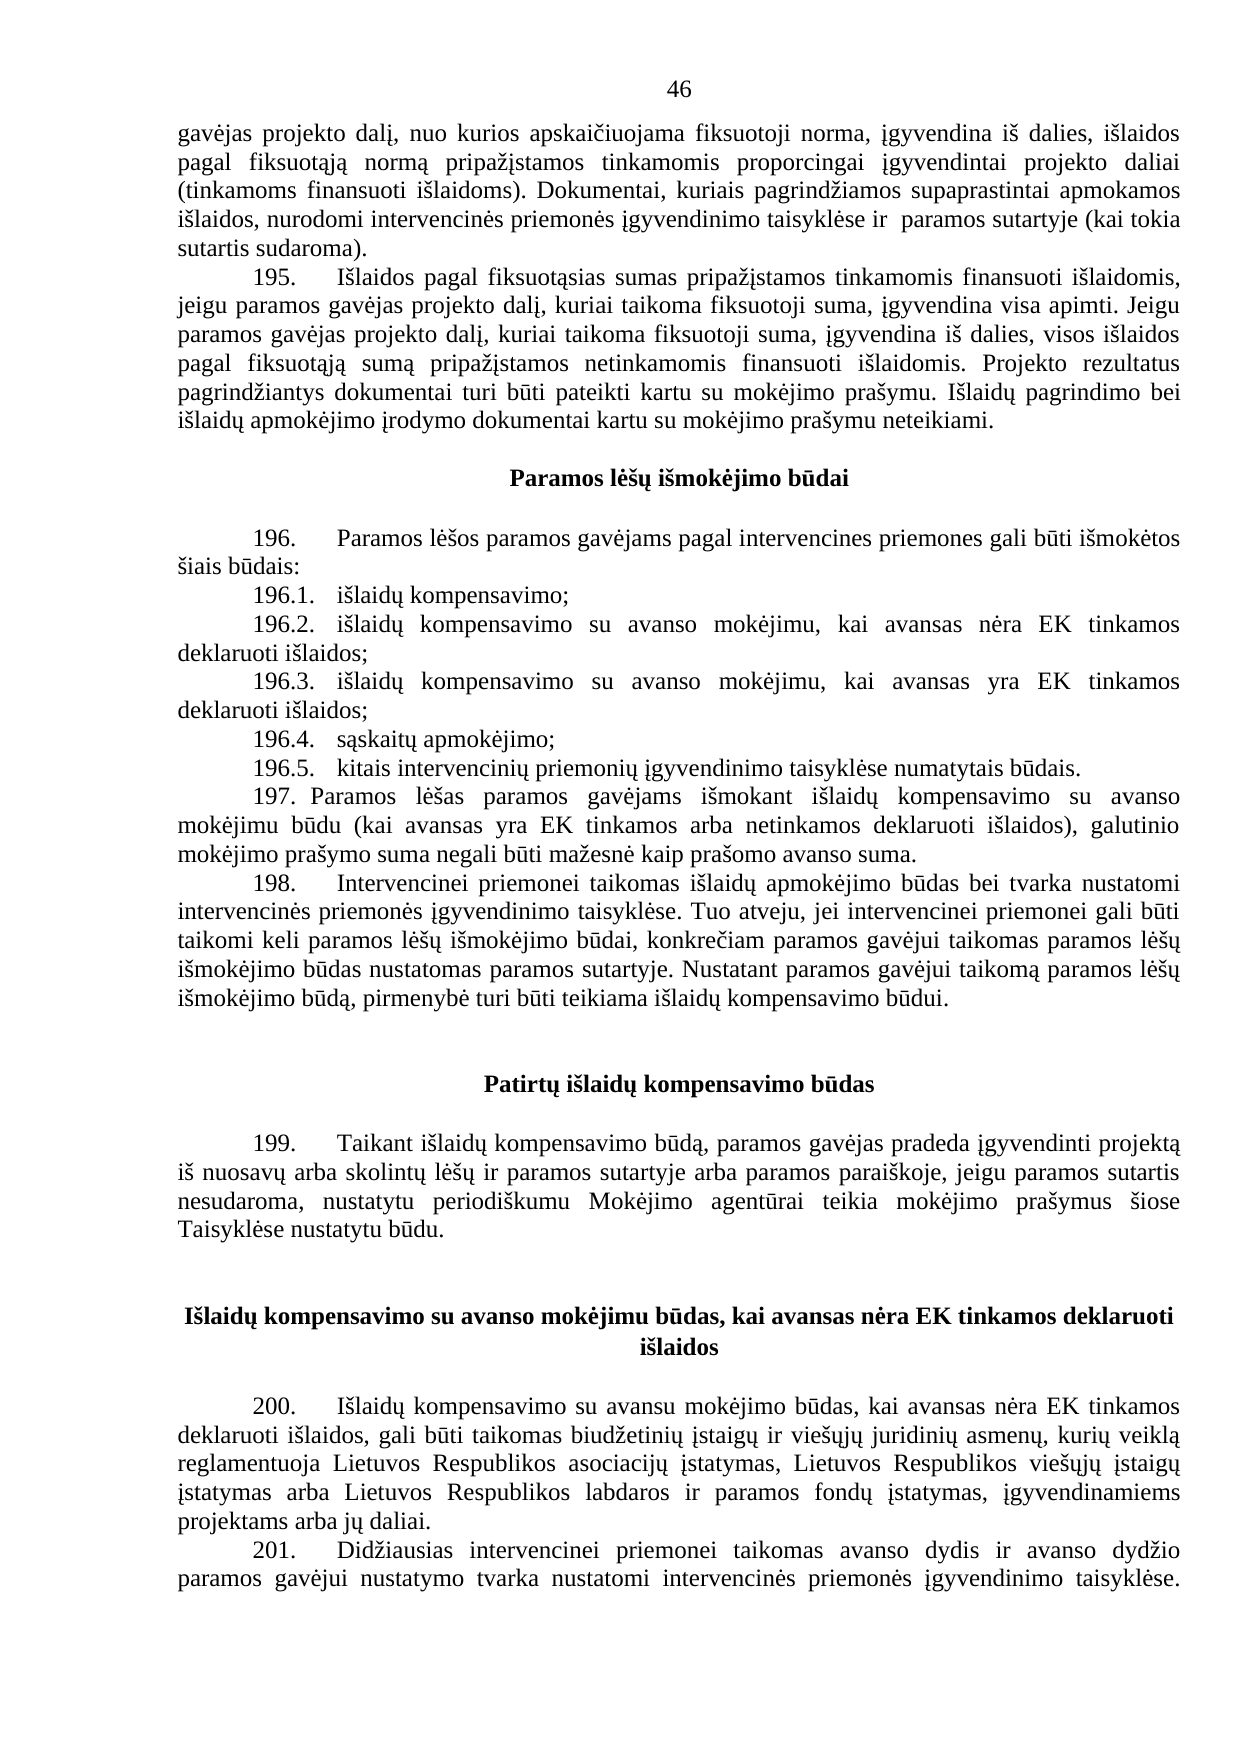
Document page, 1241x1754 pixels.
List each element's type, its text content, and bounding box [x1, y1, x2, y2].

subtitle Paramos lėšų išmokėjimo būdai [177, 463, 1181, 492]
text 201. Didžiausias intervencinei priemonei taikomas avanso dydis ir avanso dydžio paramos gavėjui nustatymo tvarka nustatomi intervencinės priemonės įgyvendinimo taisyklėse. [177, 1535, 1181, 1592]
subtitle Išlaidų kompensavimo su avanso mokėjimu būdas, kai avansas nėra EK tinkamos deklaruoti išlaidos [177, 1301, 1181, 1360]
text 196.3. išlaidų kompensavimo su avanso mokėjimu, kai avansas yra EK tinkamos deklaruoti išlaidos; [177, 666, 1181, 724]
text 198. Intervencinei priemonei taikomas išlaidų apmokėjimo būdas bei tvarka nustatomi intervencinės priemonės įgyvendinimo taisyklėse. Tuo atveju, jei intervencinei priemonei gali būti taikomi keli paramos lėšų išmokėjimo būdai, konkrečiam paramos gavėjui taikomas paramos lėšų išmokėjimo būdas nustatomas paramos sutartyje. Nustatant paramos gavėjui taikomą paramos lėšų išmokėjimo būdą, pirmenybė turi būti teikiama išlaidų kompensavimo būdui. [177, 868, 1181, 1011]
text 196. Paramos lėšos paramos gavėjams pagal intervencines priemones gali būti išmokėtos šiais būdais: [177, 523, 1181, 580]
subtitle Patirtų išlaidų kompensavimo būdas [177, 1069, 1181, 1098]
text 199. Taikant išlaidų kompensavimo būdą, paramos gavėjas pradeda įgyvendinti projektą iš nuosavų arba skolintų lėšų ir paramos sutartyje arba paramos paraiškoje, jeigu paramos sutartis nesudaroma, nustatytu periodiškumu Mokėjimo agentūrai teikia mokėjimo prašymus šiose Taisyklėse nustatytu būdu. [177, 1128, 1181, 1243]
text gavėjas projekto dalį, nuo kurios apskaičiuojama fiksuotoji norma, įgyvendina iš dalies, išlaidos pagal fiksuotąją normą pripažįstamos tinkamomis proporcingai įgyvendintai projekto daliai (tinkamoms finansuoti išlaidoms). Dokumentai, kuriais pagrindžiamos supaprastintai apmokamos išlaidos, nurodomi intervencinės priemonės įgyvendinimo taisyklėse ir paramos sutartyje (kai tokia sutartis sudaroma). [177, 118, 1181, 262]
text 196.5. kitais intervencinių priemonių įgyvendinimo taisyklėse numatytais būdais. [177, 753, 1181, 781]
text 197. Paramos lėšas paramos gavėjams išmokant išlaidų kompensavimo su avanso mokėjimu būdu (kai avansas yra EK tinkamos arba netinkamos deklaruoti išlaidos), galutinio mokėjimo prašymo suma negali būti mažesnė kaip prašomo avanso suma. [177, 781, 1181, 868]
text 200. Išlaidų kompensavimo su avansu mokėjimo būdas, kai avansas nėra EK tinkamos deklaruoti išlaidos, gali būti taikomas biudžetinių įstaigų ir viešųjų juridinių asmenų, kurių veiklą reglamentuoja Lietuvos Respublikos asociacijų įstatymas, Lietuvos Respublikos viešųjų įstaigų įstatymas arba Lietuvos Respublikos labdaros ir paramos fondų įstatymas, įgyvendinamiems projektams arba jų daliai. [177, 1391, 1181, 1535]
text 196.2. išlaidų kompensavimo su avanso mokėjimu, kai avansas nėra EK tinkamos deklaruoti išlaidos; [177, 609, 1181, 666]
text 195. Išlaidos pagal fiksuotąsias sumas pripažįstamos tinkamomis finansuoti išlaidomis, jeigu paramos gavėjas projekto dalį, kuriai taikoma fiksuotoji suma, įgyvendina visa apimti. Jeigu paramos gavėjas projekto dalį, kuriai taikoma fiksuotoji suma, įgyvendina iš dalies, visos išlaidos pagal fiksuotąją sumą pripažįstamos netinkamomis finansuoti išlaidomis. Projekto rezultatus pagrindžiantys dokumentai turi būti pateikti kartu su mokėjimo prašymu. Išlaidų pagrindimo bei išlaidų apmokėjimo įrodymo dokumentai kartu su mokėjimo prašymu neteikiami. [177, 262, 1181, 434]
text 196.4. sąskaitų apmokėjimo; [177, 724, 1181, 753]
text 196.1. išlaidų kompensavimo; [177, 580, 1181, 609]
